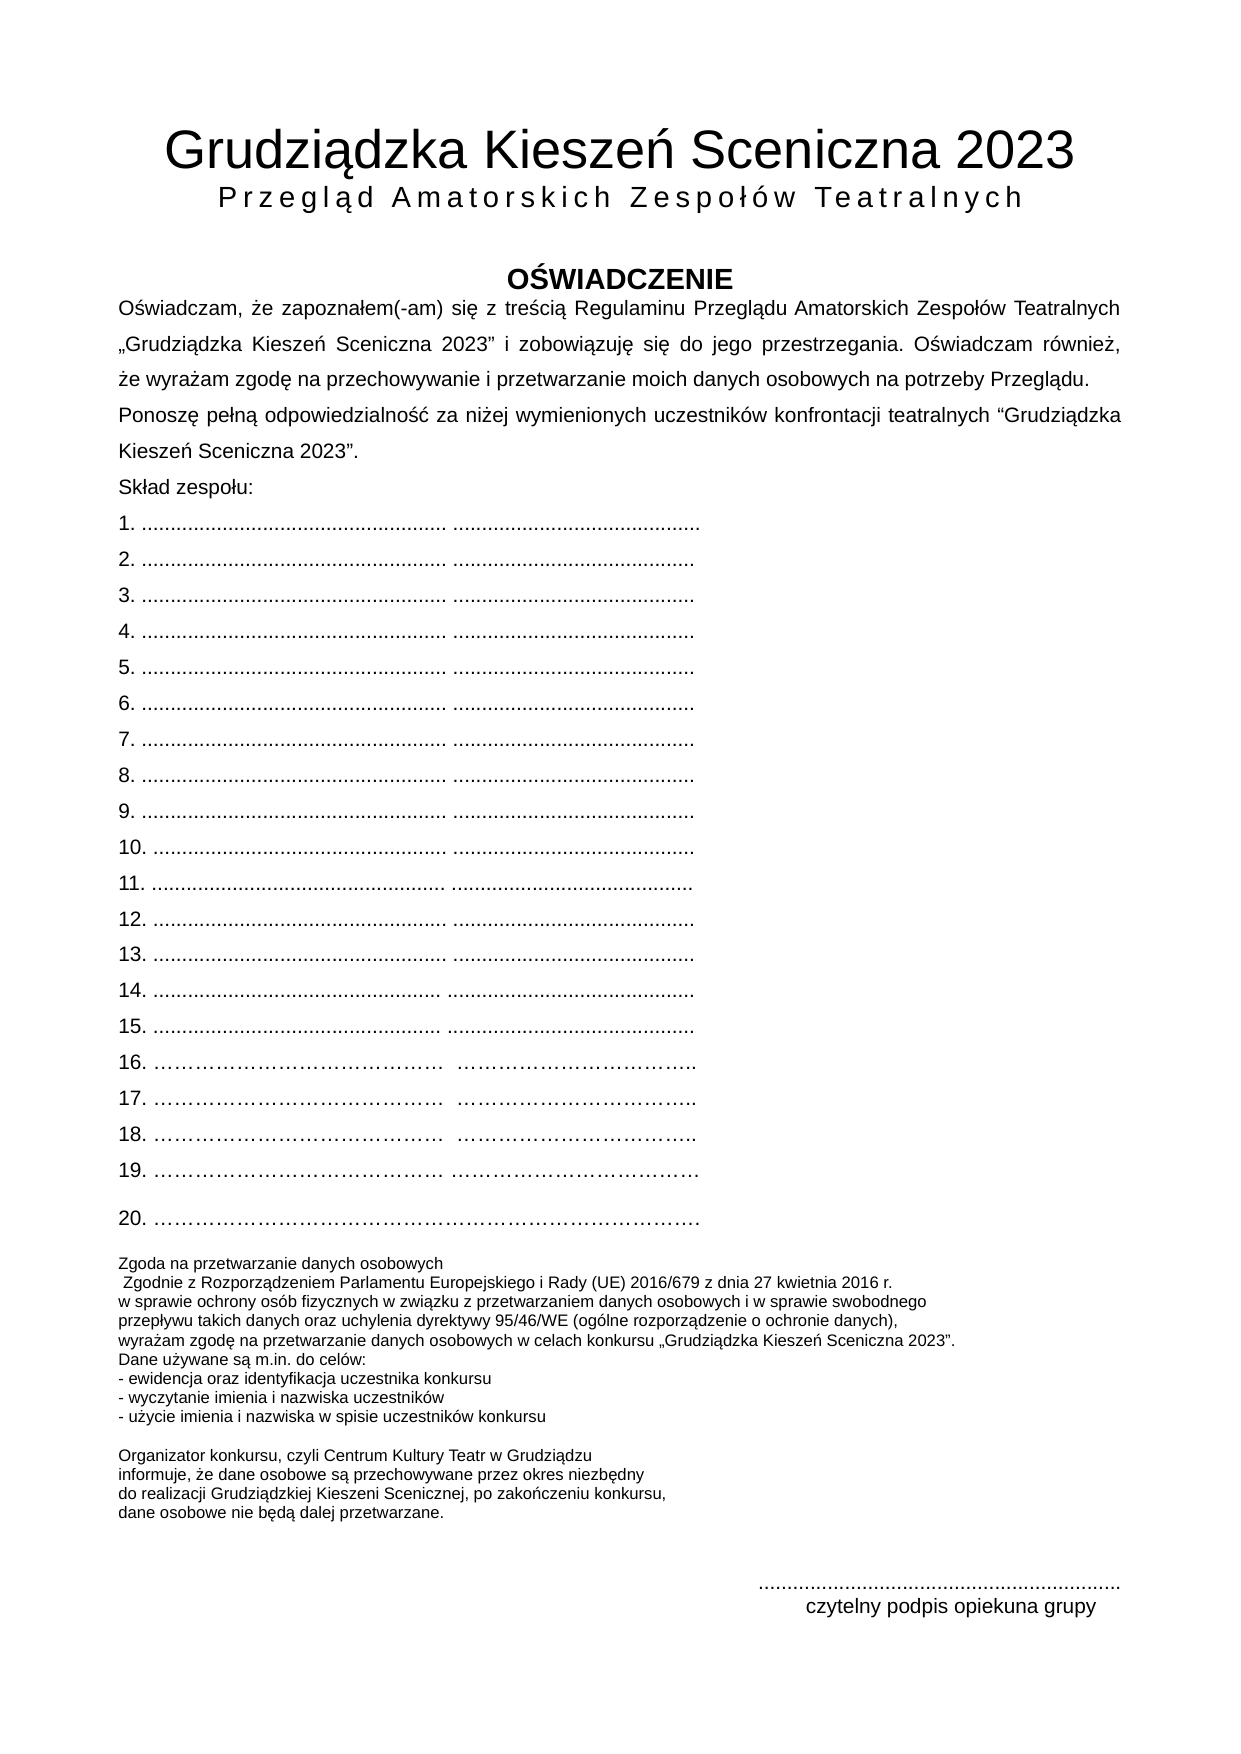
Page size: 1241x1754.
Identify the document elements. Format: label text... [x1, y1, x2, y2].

text 12. ................................................... .......................................... [118, 906, 1122, 930]
text 5. ..................................................... .......................................... [118, 655, 1122, 679]
text 11. ................................................... .......................................... [118, 870, 1122, 894]
text - wyczytanie imienia i nazwiska uczestników [118, 1388, 1122, 1407]
text informuje, że dane osobowe są przechowywane przez okres niezbędny [118, 1464, 1122, 1484]
text 9. ..................................................... .......................................... [118, 798, 1122, 822]
text 18. …………………………………… …………………………….. [118, 1122, 1122, 1146]
text Zgoda na przetwarzanie danych osobowych [118, 1254, 1122, 1273]
text do realizacji Grudziądzkiej Kieszeni Scenicznej, po zakończeniu konkursu, [118, 1484, 1122, 1503]
text 8. ..................................................... .......................................... [118, 763, 1122, 787]
text 6. ..................................................... .......................................... [118, 691, 1122, 715]
text 17. …………………………………… …………………………….. [118, 1086, 1122, 1110]
text 7. ..................................................... .......................................... [118, 727, 1122, 751]
text 16. …………………………………… …………………………….. [118, 1050, 1122, 1074]
text 19. …………………………………… ……………………………… [118, 1158, 1122, 1182]
text - użycie imienia i nazwiska w spisie uczestników konkursu [118, 1407, 1122, 1426]
text 4. ..................................................... .......................................... [118, 619, 1122, 643]
text 2. ..................................................... .......................................... [118, 547, 1122, 571]
text Organizator konkursu, czyli Centrum Kultury Teatr w Grudziądzu [118, 1445, 1122, 1464]
text Zgodnie z Rozporządzeniem Parlamentu Europejskiego i Rady (UE) 2016/679 z dnia 27 kwietnia 2016 r. [118, 1273, 1122, 1292]
text przepływu takich danych oraz uchylenia dyrektywy 95/46/WE (ogólne rozporządzenie o ochronie danych), [118, 1311, 1122, 1330]
text Skład zespołu: [118, 475, 1122, 499]
text 3. ..................................................... .......................................... [118, 583, 1122, 607]
text 1. ..................................................... ........................................... [118, 511, 1122, 535]
text ............................................................... [118, 1570, 1122, 1594]
text 14. .................................................. ........................................... [118, 978, 1122, 1002]
text 10. ................................................... .......................................... [118, 834, 1122, 858]
text 20. ……………………………………………………………………. [118, 1206, 1122, 1230]
text wyrażam zgodę na przetwarzanie danych osobowych w celach konkursu „Grudziądzka Kieszeń Sceniczna 2023”. [118, 1330, 1122, 1349]
text czytelny podpis opiekuna grupy [118, 1594, 1122, 1618]
text Dane używane są m.in. do celów: [118, 1349, 1122, 1369]
text w sprawie ochrony osób fizycznych w związku z przetwarzaniem danych osobowych i w sprawie swobodnego [118, 1292, 1122, 1311]
text 13. ................................................... .......................................... [118, 942, 1122, 966]
text Oświadczam, że zapoznałem(-am) się z treścią Regulaminu Przeglądu Amatorskich Zespołów Teatralnych „Grudziądzka Kieszeń Sceniczna 2023” i zobowiązuję się do jego przestrzegania. Oświadczam również, że wyrażam zgodę na przechowywanie i przetwarzanie moich danych osobowych na potrzeby Przeglądu. [118, 295, 1122, 391]
text Przegląd Amatorskich Zespołów Teatralnych [118, 180, 1122, 214]
text 15. .................................................. ........................................... [118, 1014, 1122, 1038]
text Grudziądzka Kieszeń Sceniczna 2023 [118, 118, 1122, 180]
text OŚWIADCZENIE [118, 262, 1122, 295]
text Ponoszę pełną odpowiedzialność za niżej wymienionych uczestników konfrontacji teatralnych “Grudziądzka Kieszeń Sceniczna 2023”. [118, 403, 1122, 463]
text dane osobowe nie będą dalej przetwarzane. [118, 1503, 1122, 1522]
text - ewidencja oraz identyfikacja uczestnika konkursu [118, 1369, 1122, 1388]
